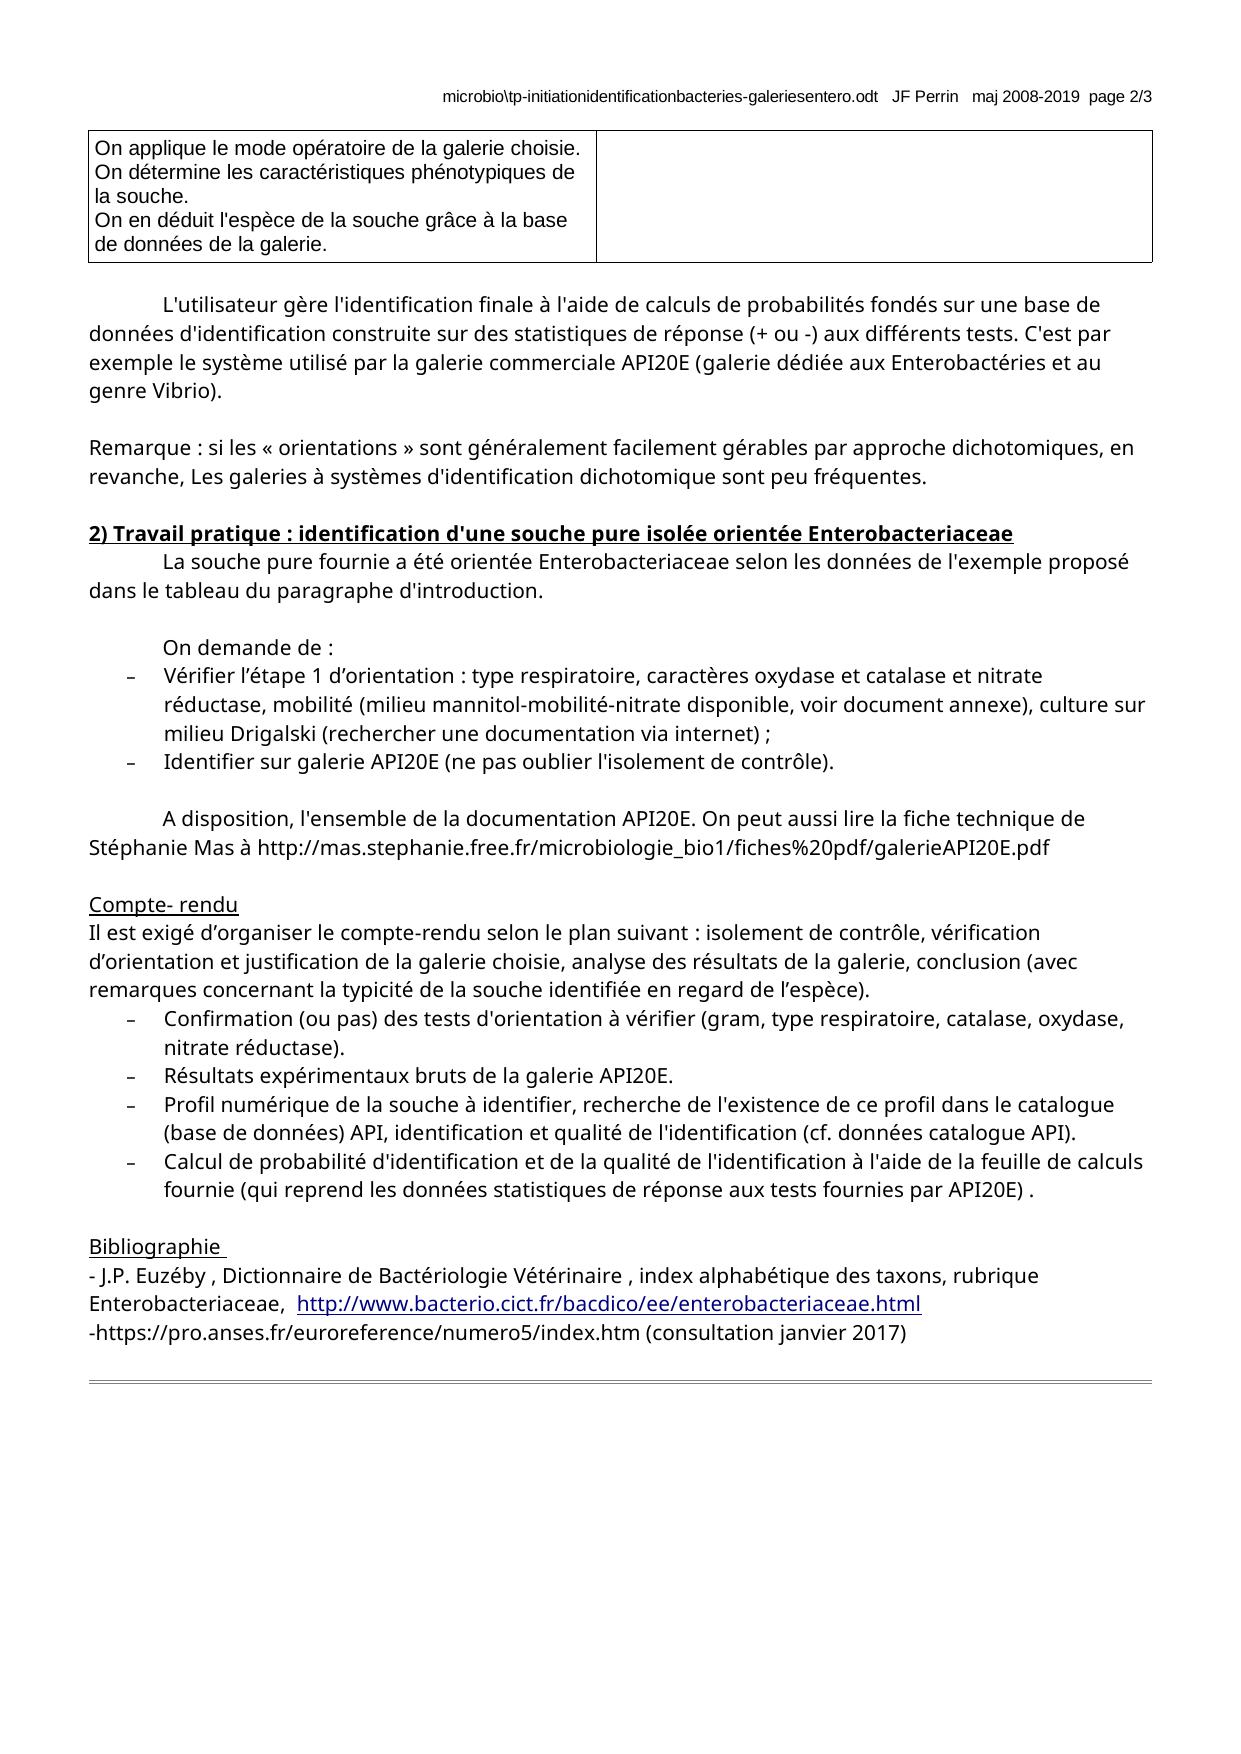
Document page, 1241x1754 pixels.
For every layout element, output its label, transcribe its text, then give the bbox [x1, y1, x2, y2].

text Remarque : si les « orientations » sont généralement facilement gérables par approche dichotomiques, en revanche, Les galeries à systèmes d'identification dichotomique sont peu fréquentes. [88, 433, 1152, 490]
text 2) Travail pratique : identification d'une souche pure isolée orientée Enterobacteriaceae [88, 519, 1152, 547]
table_cell [597, 131, 1152, 262]
text Il est exigé d’organiser le compte-rendu selon le plan suivant : isolement de contrôle, vérification d’orientation et justification de la galerie choisie, analyse des résultats de la galerie, conclusion (avec remarques concernant la typicité de la souche identifiée en regard de l’espèce). [88, 918, 1152, 1004]
list Identifier sur galerie API20E (ne pas oublier l'isolement de contrôle). [126, 747, 1152, 776]
text A disposition, l'ensemble de la documentation API20E. On peut aussi lire la fiche technique de Stéphanie Mas à http://mas.stephanie.free.fr/microbiologie_bio1/fiches%20pdf/galerieAPI20E.pdf [88, 804, 1152, 861]
list Confirmation (ou pas) des tests d'orientation à vérifier (gram, type respiratoire, catalase, oxydase, nitrate réductase). [126, 1004, 1152, 1061]
text - J.P. Euzéby , Dictionnaire de Bactériologie Vétérinaire , index alphabétique des taxons, rubrique Enterobacteriaceae, http://www.bacterio.cict.fr/bacdico/ee/enterobacteriaceae.html [88, 1261, 1152, 1318]
table_cell On applique le mode opératoire de la galerie choisie. On détermine les caractéristiques phénotypiques de la souche. On en déduit l'espèce de la souche grâce à la base de données de la galerie. [89, 131, 596, 262]
list Calcul de probabilité d'identification et de la qualité de l'identification à l'aide de la feuille de calculs fournie (qui reprend les données statistiques de réponse aux tests fournies par API20E) . [126, 1147, 1152, 1204]
list Résultats expérimentaux bruts de la galerie API20E. [126, 1061, 1152, 1089]
text On demande de : [88, 633, 1152, 661]
text -https://pro.anses.fr/euroreference/numero5/index.htm (consultation janvier 2017) [88, 1318, 1152, 1346]
text L'utilisateur gère l'identification finale à l'aide de calculs de probabilités fondés sur une base de données d'identification construite sur des statistiques de réponse (+ ou -) aux différents tests. C'est par exemple le système utilisé par la galerie commerciale API20E (galerie dédiée aux Enterobactéries et au genre Vibrio). [88, 290, 1152, 404]
text La souche pure fournie a été orientée Enterobacteriaceae selon les données de l'exemple proposé dans le tableau du paragraphe d'introduction. [88, 547, 1152, 604]
text Compte- rendu [88, 890, 1152, 918]
list Vérifier l’étape 1 d’orientation : type respiratoire, caractères oxydase et catalase et nitrate réductase, mobilité (milieu mannitol-mobilité-nitrate disponible, voir document annexe), culture sur milieu Drigalski (rechercher une documentation via internet) ; [126, 661, 1152, 747]
list Profil numérique de la souche à identifier, recherche de l'existence de ce profil dans le catalogue (base de données) API, identification et qualité de l'identification (cf. données catalogue API). [126, 1089, 1152, 1147]
text Bibliographie [88, 1232, 1152, 1261]
